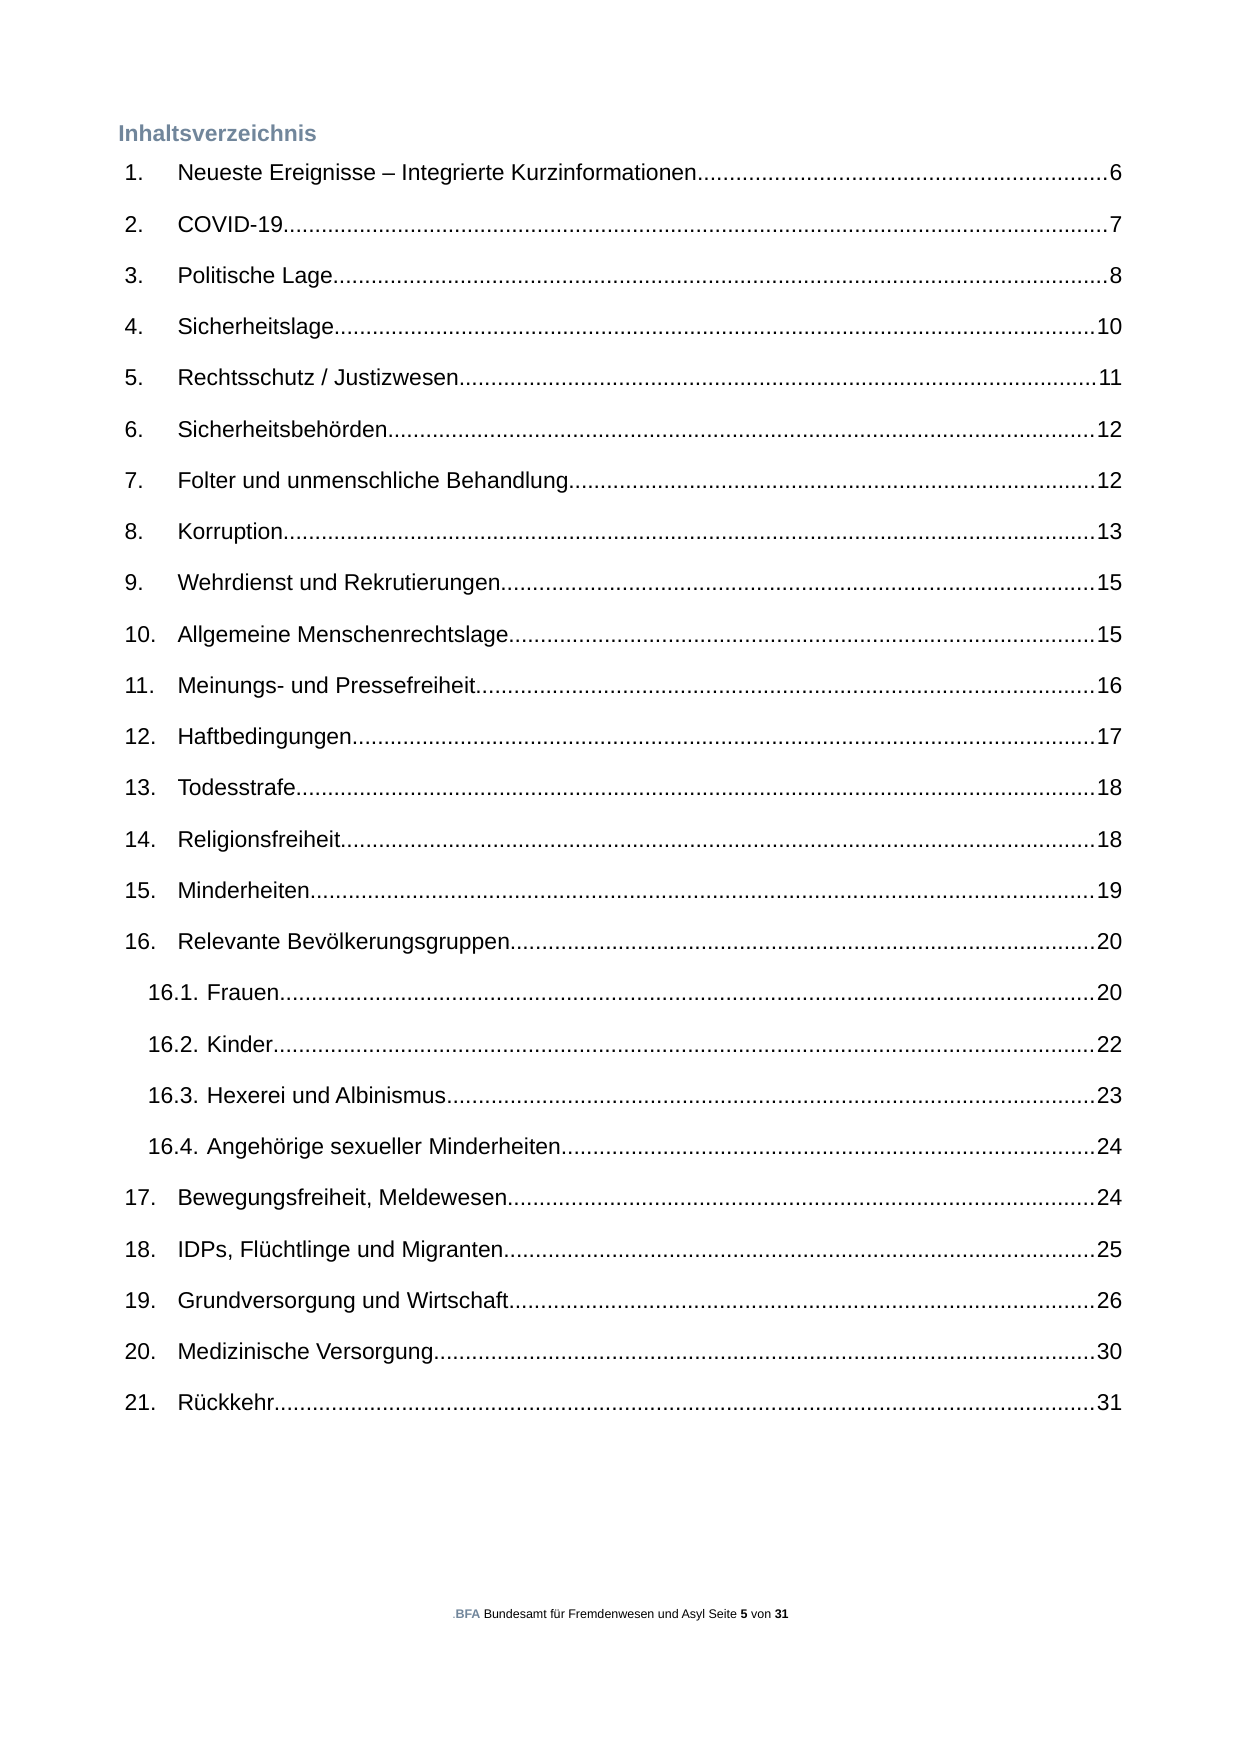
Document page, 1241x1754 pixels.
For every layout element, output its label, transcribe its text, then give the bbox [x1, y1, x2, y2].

text 15. Minderheiten 19 [118, 877, 1122, 903]
text 9. Wehrdienst und Rekrutierungen 15 [118, 569, 1122, 596]
text 16. Relevante Bevölkerungsgruppen 20 [118, 928, 1122, 954]
text 16.2. Kinder 22 [148, 1031, 1122, 1057]
text 14. Religionsfreiheit 18 [118, 826, 1122, 852]
text 18. IDPs, Flüchtlinge und Migranten 25 [118, 1236, 1122, 1262]
text 11. Meinungs- und Pressefreiheit 16 [118, 672, 1122, 698]
text 16.3. Hexerei und Albinismus 23 [148, 1082, 1122, 1108]
text 3. Politische Lage 8 [118, 262, 1122, 288]
text 19. Grundversorgung und Wirtschaft 26 [118, 1287, 1122, 1313]
text 13. Todesstrafe 18 [118, 774, 1122, 801]
text 5. Rechtsschutz / Justizwesen 11 [118, 364, 1122, 391]
text 21. Rückkehr 31 [118, 1389, 1122, 1416]
text 4. Sicherheitslage 10 [118, 313, 1122, 339]
text 20. Medizinische Versorgung 30 [118, 1338, 1122, 1364]
text 10. Allgemeine Menschenrechtslage 15 [118, 621, 1122, 647]
text 17. Bewegungsfreiheit, Meldewesen 24 [118, 1184, 1122, 1211]
text 1. Neueste Ereignisse – Integrierte Kurzinformationen 6 [118, 159, 1122, 186]
text 2. COVID-19 7 [118, 211, 1122, 237]
text 8. Korruption 13 [118, 518, 1122, 544]
text 7. Folter und unmenschliche Behandlung 12 [118, 467, 1122, 493]
text 16.4. Angehörige sexueller Minderheiten 24 [148, 1133, 1122, 1159]
text 6. Sicherheitsbehörden 12 [118, 416, 1122, 442]
text 16.1. Frauen 20 [148, 979, 1122, 1006]
text 12. Haftbedingungen 17 [118, 723, 1122, 749]
text Inhaltsverzeichnis [118, 120, 1112, 146]
